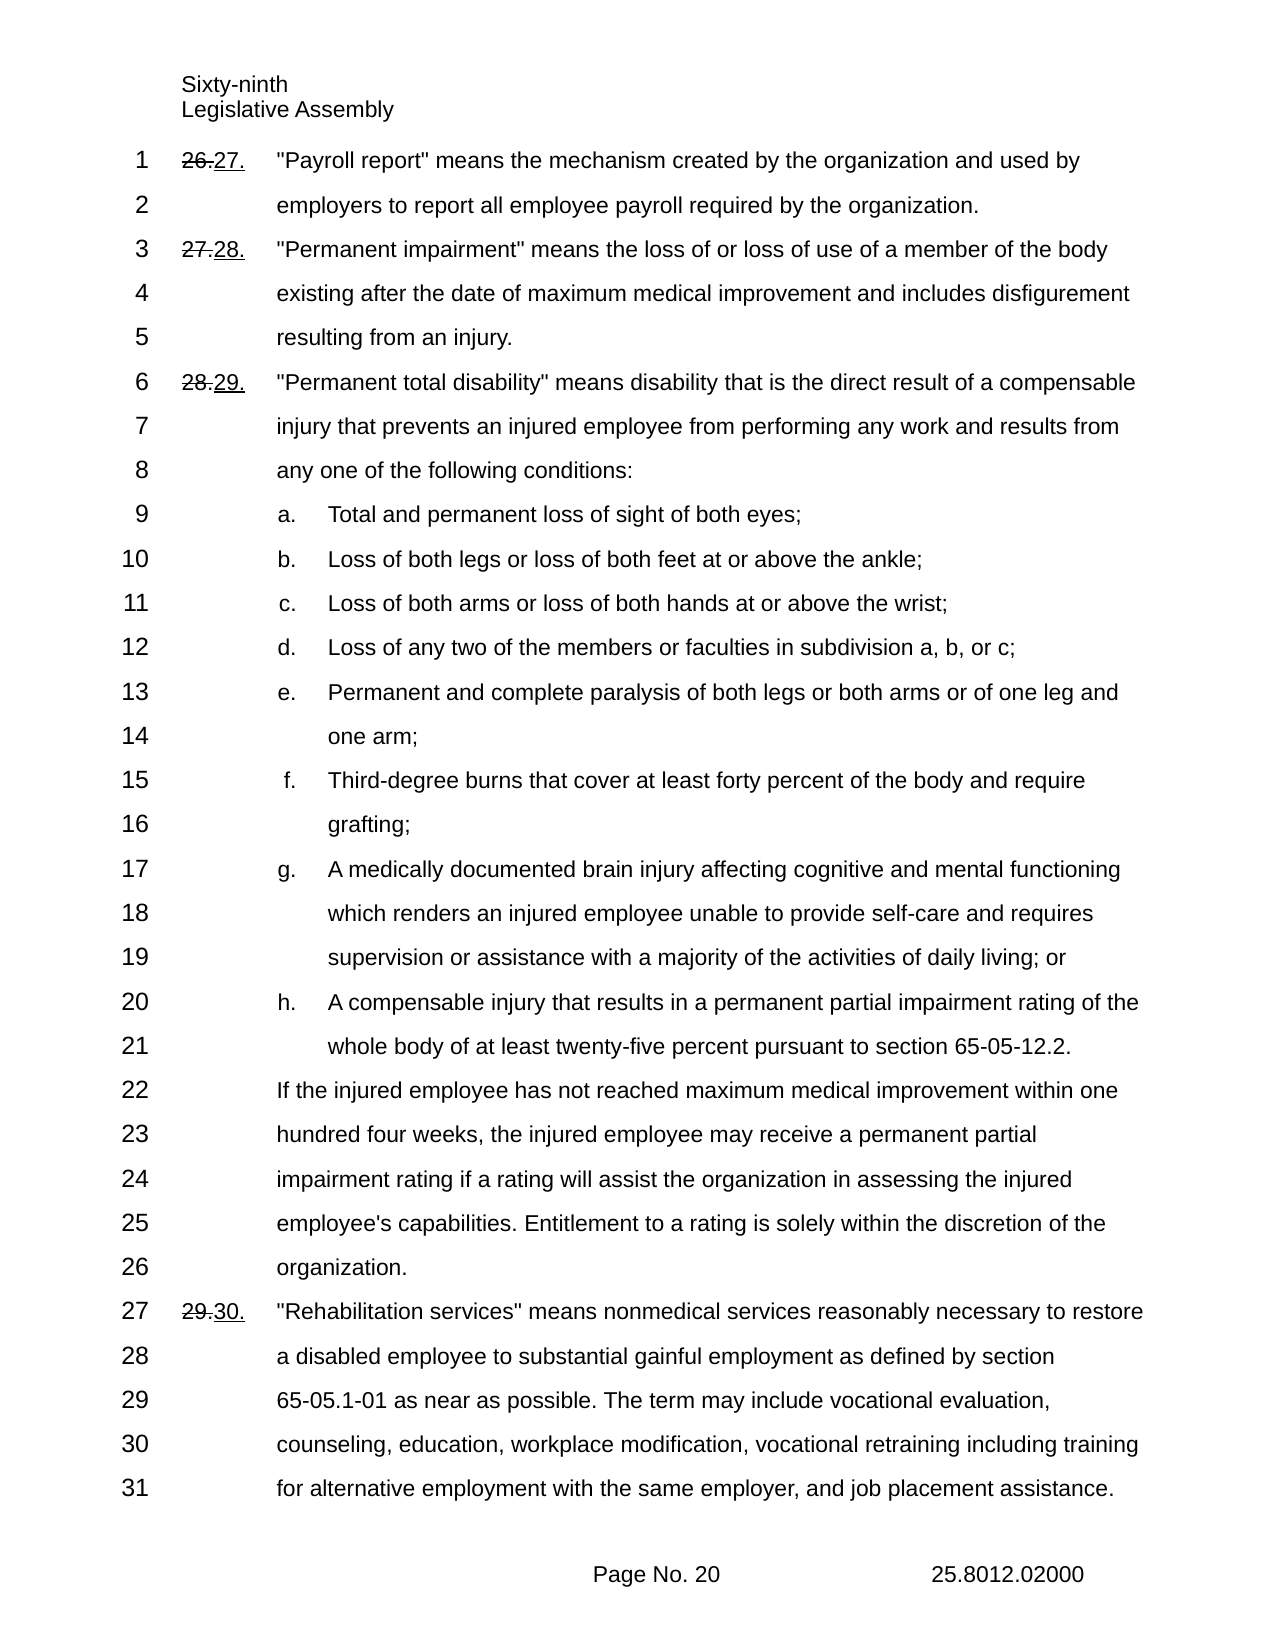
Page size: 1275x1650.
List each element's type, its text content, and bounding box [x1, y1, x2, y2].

text a. Total and permanent loss of sight of both eyes; [181, 487, 1154, 532]
text g. A medically documented brain injury affecting cognitive and mental functioning which renders an injured employee unable to provide self‑care and requires supervision or assistance with a majority of the activities of daily living; or [181, 842, 1154, 974]
text e. Permanent and complete paralysis of both legs or both arms or of one leg and one arm; [181, 664, 1154, 753]
text f. Third‑degree burns that cover at least forty percent of the body and require grafting; [181, 753, 1154, 842]
text 28.29. "Permanent total disability" means disability that is the direct result of a compensable injury that prevents an injured employee from performing any work and results from any one of the following conditions: [181, 355, 1154, 487]
text h. A compensable injury that results in a permanent partial impairment rating of the whole body of at least twenty‑five percent pursuant to section 65‑05‑12.2. [181, 974, 1154, 1063]
text d. Loss of any two of the members or faculties in subdivision a, b, or c; [181, 620, 1154, 664]
text c. Loss of both arms or loss of both hands at or above the wrist; [181, 576, 1154, 620]
text b. Loss of both legs or loss of both feet at or above the ankle; [181, 532, 1154, 576]
text 26.27. "Payroll report" means the mechanism created by the organization and used by employers to report all employee payroll required by the organization. [181, 133, 1154, 222]
text 29.30. "Rehabilitation services" means nonmedical services reasonably necessary to restore a disabled employee to substantial gainful employment as defined by section 65‑05.1‑01 as near as possible. The term may include vocational evaluation, counseling, education, workplace modification, vocational retraining including training for alternative employment with the same employer, and job placement assistance. [181, 1284, 1154, 1506]
text If the injured employee has not reached maximum medical improvement within one hundred four weeks, the injured employee may receive a permanent partial impairment rating if a rating will assist the organization in assessing the injured employee's capabilities. Entitlement to a rating is solely within the discretion of the organization. [276, 1063, 1154, 1284]
text 27.28. "Permanent impairment" means the loss of or loss of use of a member of the body existing after the date of maximum medical improvement and includes disfigurement resulting from an injury. [181, 222, 1154, 355]
